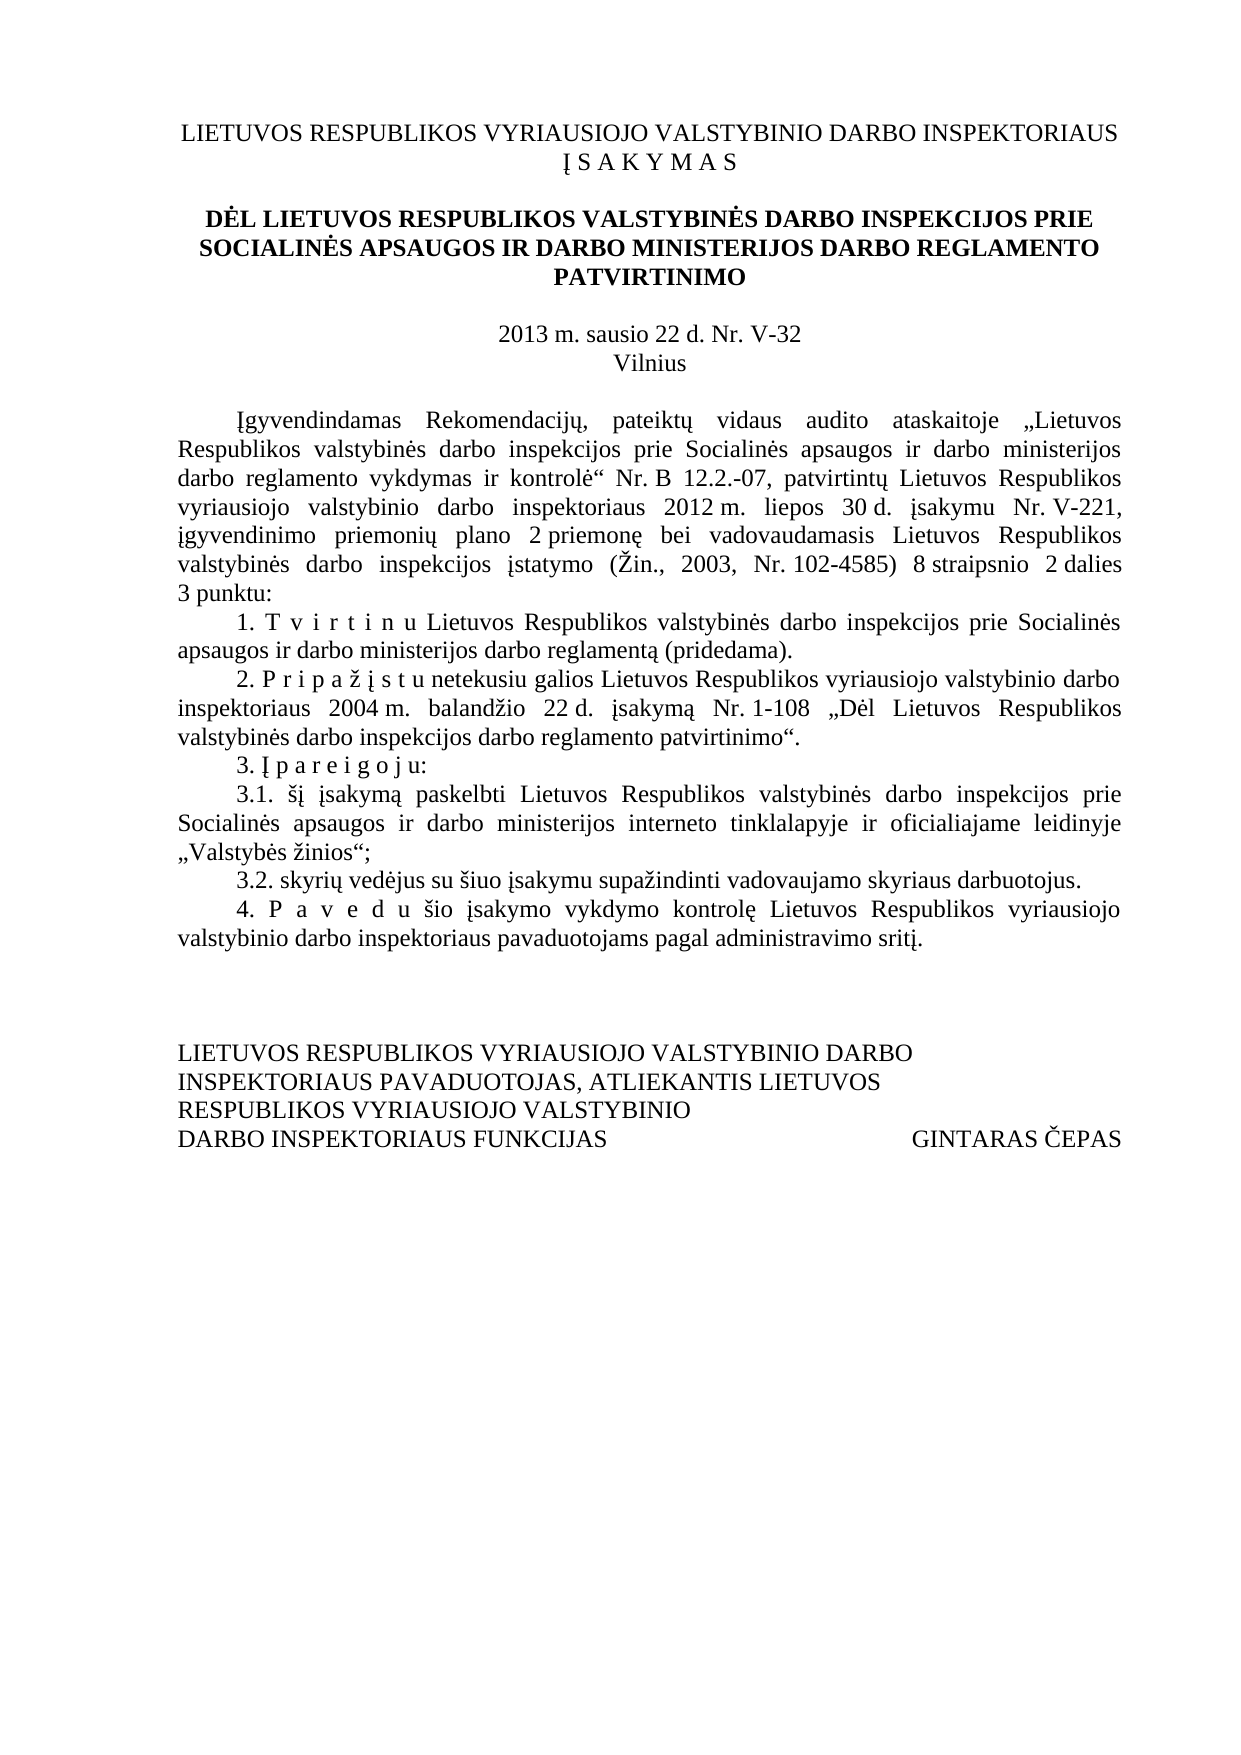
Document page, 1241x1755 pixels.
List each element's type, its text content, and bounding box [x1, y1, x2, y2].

text Lietuvos Respublikos vyriausiojo valstybinio darbo [177, 1038, 1122, 1067]
text 3.1. šį įsakymą paskelbti Lietuvos Respublikos valstybinės darbo inspekcijos prie Socialinės apsaugos ir darbo ministerijos interneto tinklalapyje ir oficialiajame leidinyje „Valstybės žinios“; [177, 779, 1122, 866]
text Vilnius [177, 348, 1122, 377]
text 1. T v i r t i n u Lietuvos Respublikos valstybinės darbo inspekcijos prie Socialinės apsaugos ir darbo ministerijos darbo reglamentą (pridedama). [177, 607, 1122, 664]
text 4. P a v e d u šio įsakymo vykdymo kontrolę Lietuvos Respublikos vyriausiojo valstybinio darbo inspektoriaus pavaduotojams pagal administravimo sritį. [177, 894, 1122, 952]
text inspektoriaus pavaduotojas, atliekantis Lietuvos [177, 1067, 1122, 1096]
text Įgyvendindamas Rekomendacijų, pateiktų vidaus audito ataskaitoje „Lietuvos Respublikos valstybinės darbo inspekcijos prie Socialinės apsaugos ir darbo ministerijos darbo reglamento vykdymas ir kontrolė“ Nr. B 12.2.-07, patvirtintų Lietuvos Respublikos vyriausiojo valstybinio darbo inspektoriaus 2012 m. liepos 30 d. įsakymu Nr. V-221, įgyvendinimo priemonių plano 2 priemonę bei vadovaudamasis Lietuvos Respublikos valstybinės darbo inspekcijos įstatymo (Žin., 2003, Nr. 102-4585) 8 straipsnio 2 dalies 3 punktu: [177, 406, 1122, 607]
text Į S A K Y M A S [177, 147, 1122, 176]
text DĖL LIETUVOS RESPUBLIKOS VALSTYBINĖS DARBO INSPEKCIJOS PRIE SOCIALINĖS APSAUGOS IR DARBO MINISTERIJOS DARBO REGLAMENTO PATVIRTINIMO [177, 204, 1122, 291]
text 2013 m. sausio 22 d. Nr. V-32 [177, 319, 1122, 348]
text 2. P r i p a ž į s t u netekusiu galios Lietuvos Respublikos vyriausiojo valstybinio darbo inspektoriaus 2004 m. balandžio 22 d. įsakymą Nr. 1-108 „Dėl Lietuvos Respublikos valstybinės darbo inspekcijos darbo reglamento patvirtinimo“. [177, 664, 1122, 751]
text darbo inspektoriaus funkcijas Gintaras Čepas [177, 1124, 1122, 1153]
text 3.2. skyrių vedėjus su šiuo įsakymu supažindinti vadovaujamo skyriaus darbuotojus. [177, 866, 1122, 894]
text LIETUVOS RESPUBLIKOS VYRIAUSIOJO VALSTYBINIO DARBO INSPEKTORIAUS [177, 118, 1122, 147]
text 3. Į p a r e i g o j u: [177, 751, 1122, 779]
text Respublikos vyriausiojo valstybinio [177, 1096, 1122, 1124]
